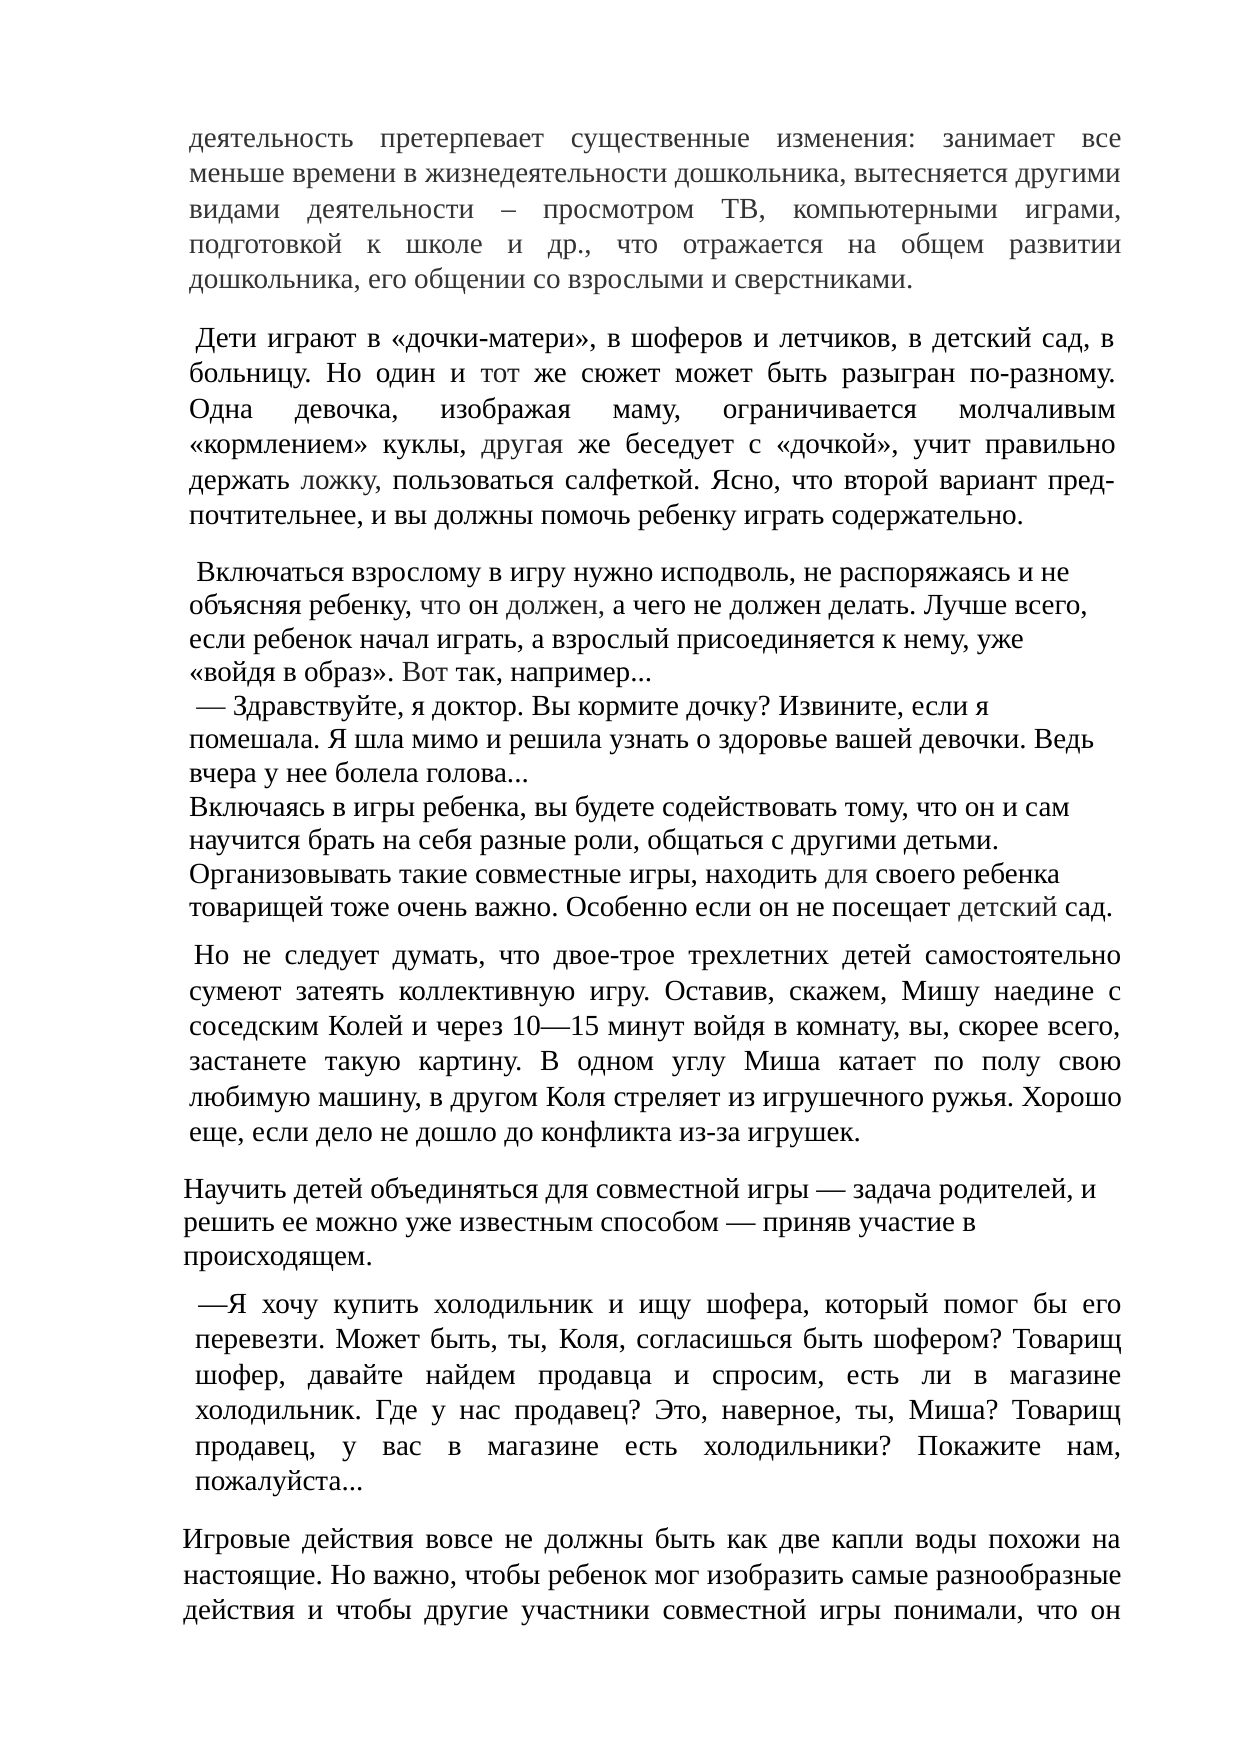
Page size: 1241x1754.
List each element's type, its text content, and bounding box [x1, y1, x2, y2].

text деятельность претерпевает существенные изменения: занимает все меньше времени в жизнедеятельности дошкольника, вытесняется другими видами деятельности – просмотром ТВ, компьютерными играми, подготовкой к школе и др., что отражается на общем развитии дошкольника, его общении со взрослыми и сверстниками. [189, 118, 1122, 295]
text Но не следует думать, что двое-трое трехлетних детей самостоятельно сумеют затеять коллективную игру. Оставив, скажем, Мишу наедине с соседским Колей и через 10—15 минут войдя в комнату, вы, скорее всего, застанете такую картину. В одном углу Миша катает по полу свою любимую машину, в другом Коля стреляет из игрушечного ружья. Хорошо еще, если дело не дошло до конфликта из-за игрушек. [153, 935, 1122, 1148]
text — Здравствуйте, я доктор. Вы кормите дочку? Извините, если я помешала. Я шла мимо и решила узнать о здоровье вашей девочки. Ведь вчера у нее болела голова... [189, 688, 1116, 789]
text —Я хочу купить холодильник и ищу шофера, который помог бы его перевезти. Может быть, ты, Коля, согласишься быть шофером? Товарищ шофер, давайте найдем продавца и спросим, есть ли в магазине холодильник. Где у нас продавец? Это, наверное, ты, Миша? Товарищ продавец, у вас в магазине есть холодильники? Покажите нам, пожалуйста... [183, 1284, 1122, 1497]
text Дети играют в «дочки-матери», в шоферов и летчиков, в детский сад, в больницу. Но один и тот же сюжет может быть разыгран по-разному. Одна девочка, изображая маму, ограничивается молчаливым «кормлением» куклы, другая же беседует с «дочкой», учит правильно держать ложку, пользоваться салфеткой. Ясно, что второй вариант пред- почтительнее, и вы должны помочь ребенку играть содержательно. [153, 318, 1116, 531]
text Включаясь в игры ребенка, вы будете содействовать тому, что он и сам научится брать на себя разные роли, общаться с другими детьми. Организовывать такие совместные игры, находить для своего ребенка товарищей тоже очень важно. Особенно если он не посещает детский сад. [189, 789, 1122, 923]
text Включаться взрослому в игру нужно исподволь, не распоряжаясь и не объясняя ребенку, что он должен, а чего не должен делать. Лучше всего, если ребенок начал играть, а взрослый присоединяется к нему, уже «войдя в образ». Вот так, например... [189, 554, 1116, 688]
text Научить детей объединяться для совместной игры — задача родителей, и решить ее можно уже известным способом — приняв участие в происходящем. [183, 1171, 1122, 1272]
text Игровые действия вовсе не должны быть как две капли воды похожи на настоящие. Но важно, чтобы ребенок мог изобразить самые разнообразные действия и чтобы другие участники совместной игры понимали, что он [148, 1520, 1122, 1626]
